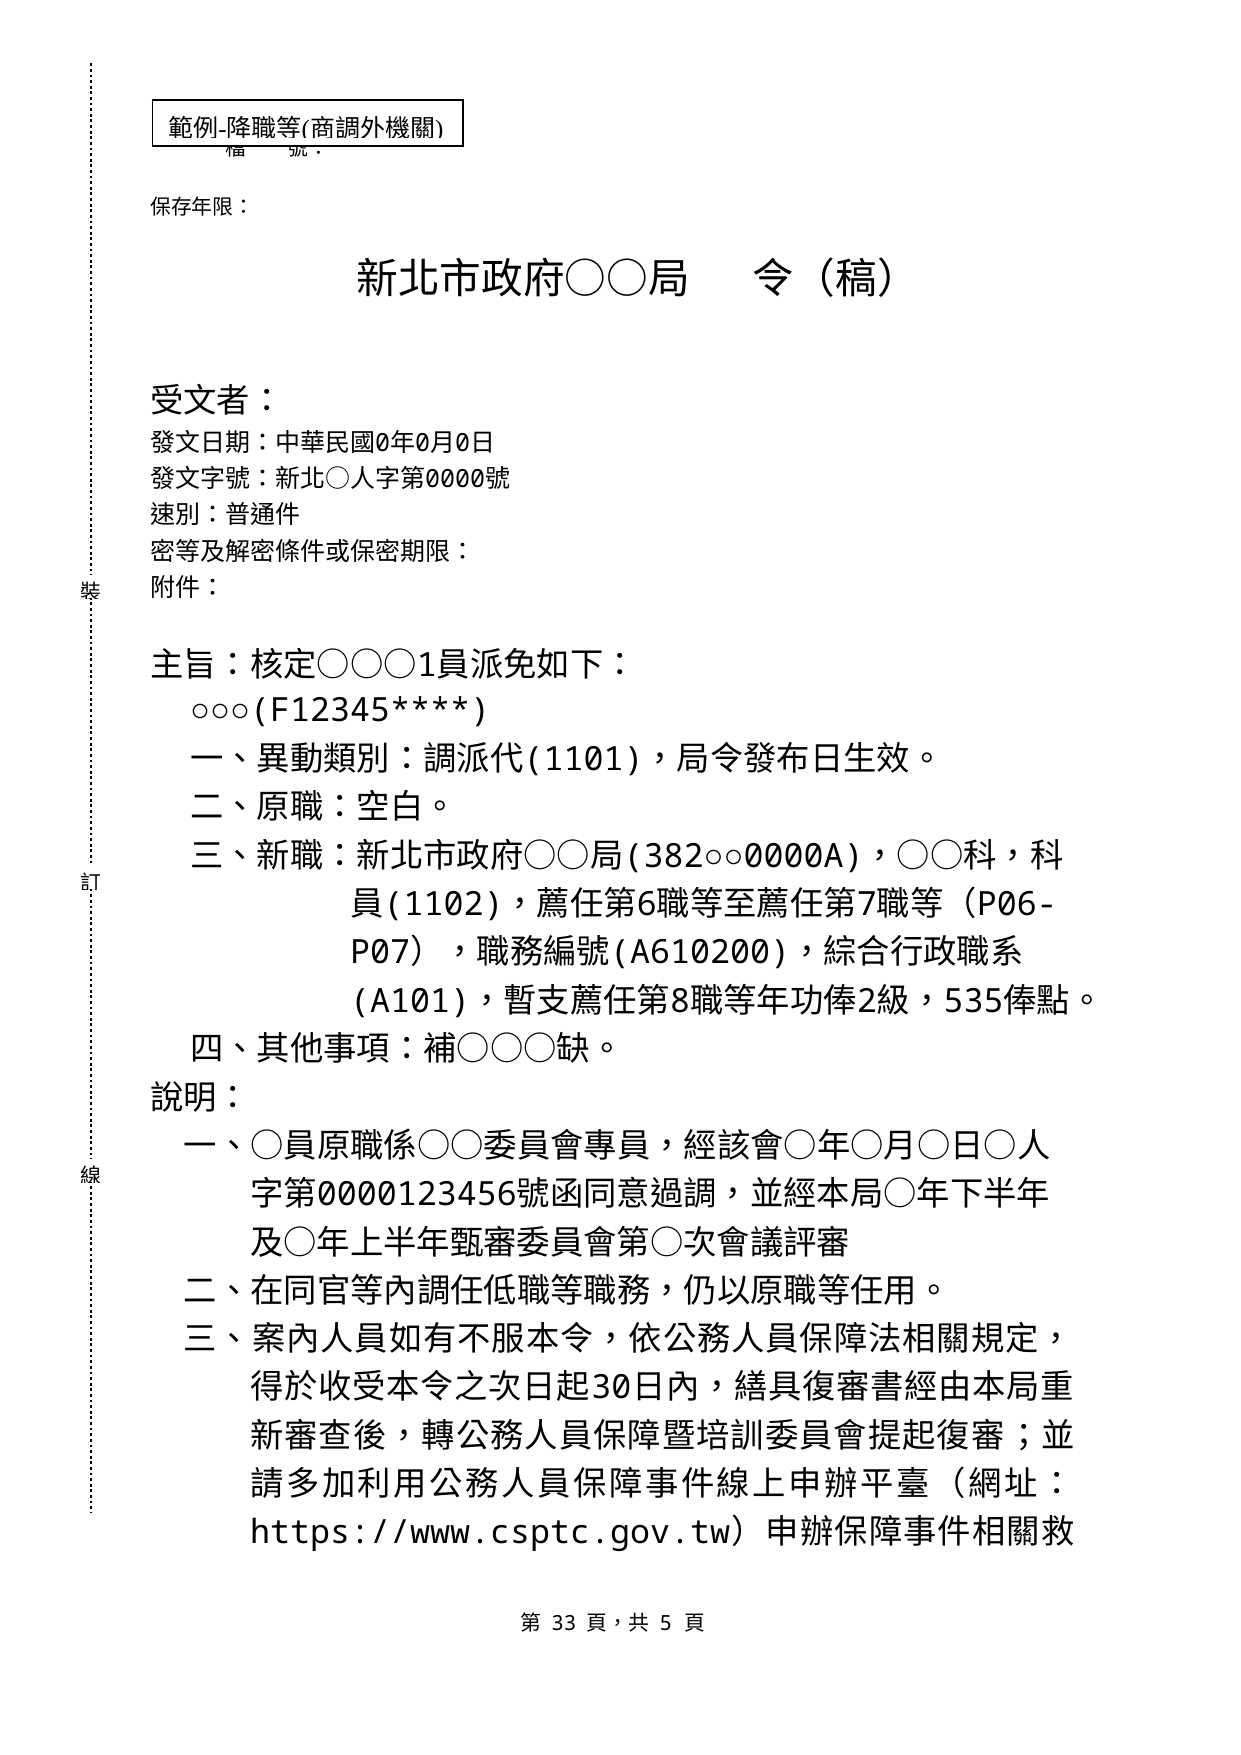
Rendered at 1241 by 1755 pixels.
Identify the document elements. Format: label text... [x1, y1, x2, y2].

text 範例-降職等(商調外機關) [168, 108, 447, 138]
text 說明： [150, 1071, 1075, 1119]
text 密等及解密條件或保密期限： [150, 531, 1075, 567]
text 速別：普通件 [150, 495, 1075, 531]
text 檔 號： [150, 97, 1075, 162]
text 主旨：核定○○○1員派免如下： [150, 638, 1075, 686]
text 三、新職：新北市政府○○局(382○○0000A)，○○科，科員(1102)，薦任第6職等至薦任第7職等（P06-P07），職務編號(A610200)，綜合行政職系(A101)，暫支薦任第8職等年功俸2級，535俸點。 [150, 828, 1075, 1022]
text 受文者： [150, 374, 1075, 422]
text 一、○員原職係○○委員會專員，經該會○年○月○日○人字第0000123456號函同意過調，並經本局○年下半年及○年上半年甄審委員會第○次會議評審 [183, 1119, 1075, 1264]
text 三、案內人員如有不服本令，依公務人員保障法相關規定，得於收受本令之次日起30日內，繕具復審書經由本局重新審查後，轉公務人員保障暨培訓委員會提起復審；並請多加利用公務人員保障事件線上申辦平臺（網址：https://www.csptc.gov.tw）申辦保障事件相關救 [183, 1312, 1075, 1553]
text ○○○(F12345****) [150, 686, 1075, 731]
text 一、異動類別：調派代(1101)，局令發布日生效。 [150, 731, 1075, 780]
text 新北市政府○○局 令（稿） [150, 245, 1075, 306]
text 發文字號：新北○人字第0000號 [150, 458, 1075, 495]
text 二、原職：空白。 [150, 780, 1075, 828]
text 四、其他事項：補○○○缺。 [150, 1022, 1075, 1071]
text 保存年限： [150, 162, 1075, 220]
text 附件： [150, 567, 1075, 603]
text 二、在同官等內調任低職等職務，仍以原職等任用。 [183, 1264, 1075, 1312]
text 發文日期：中華民國0年0月0日 [150, 422, 1075, 458]
